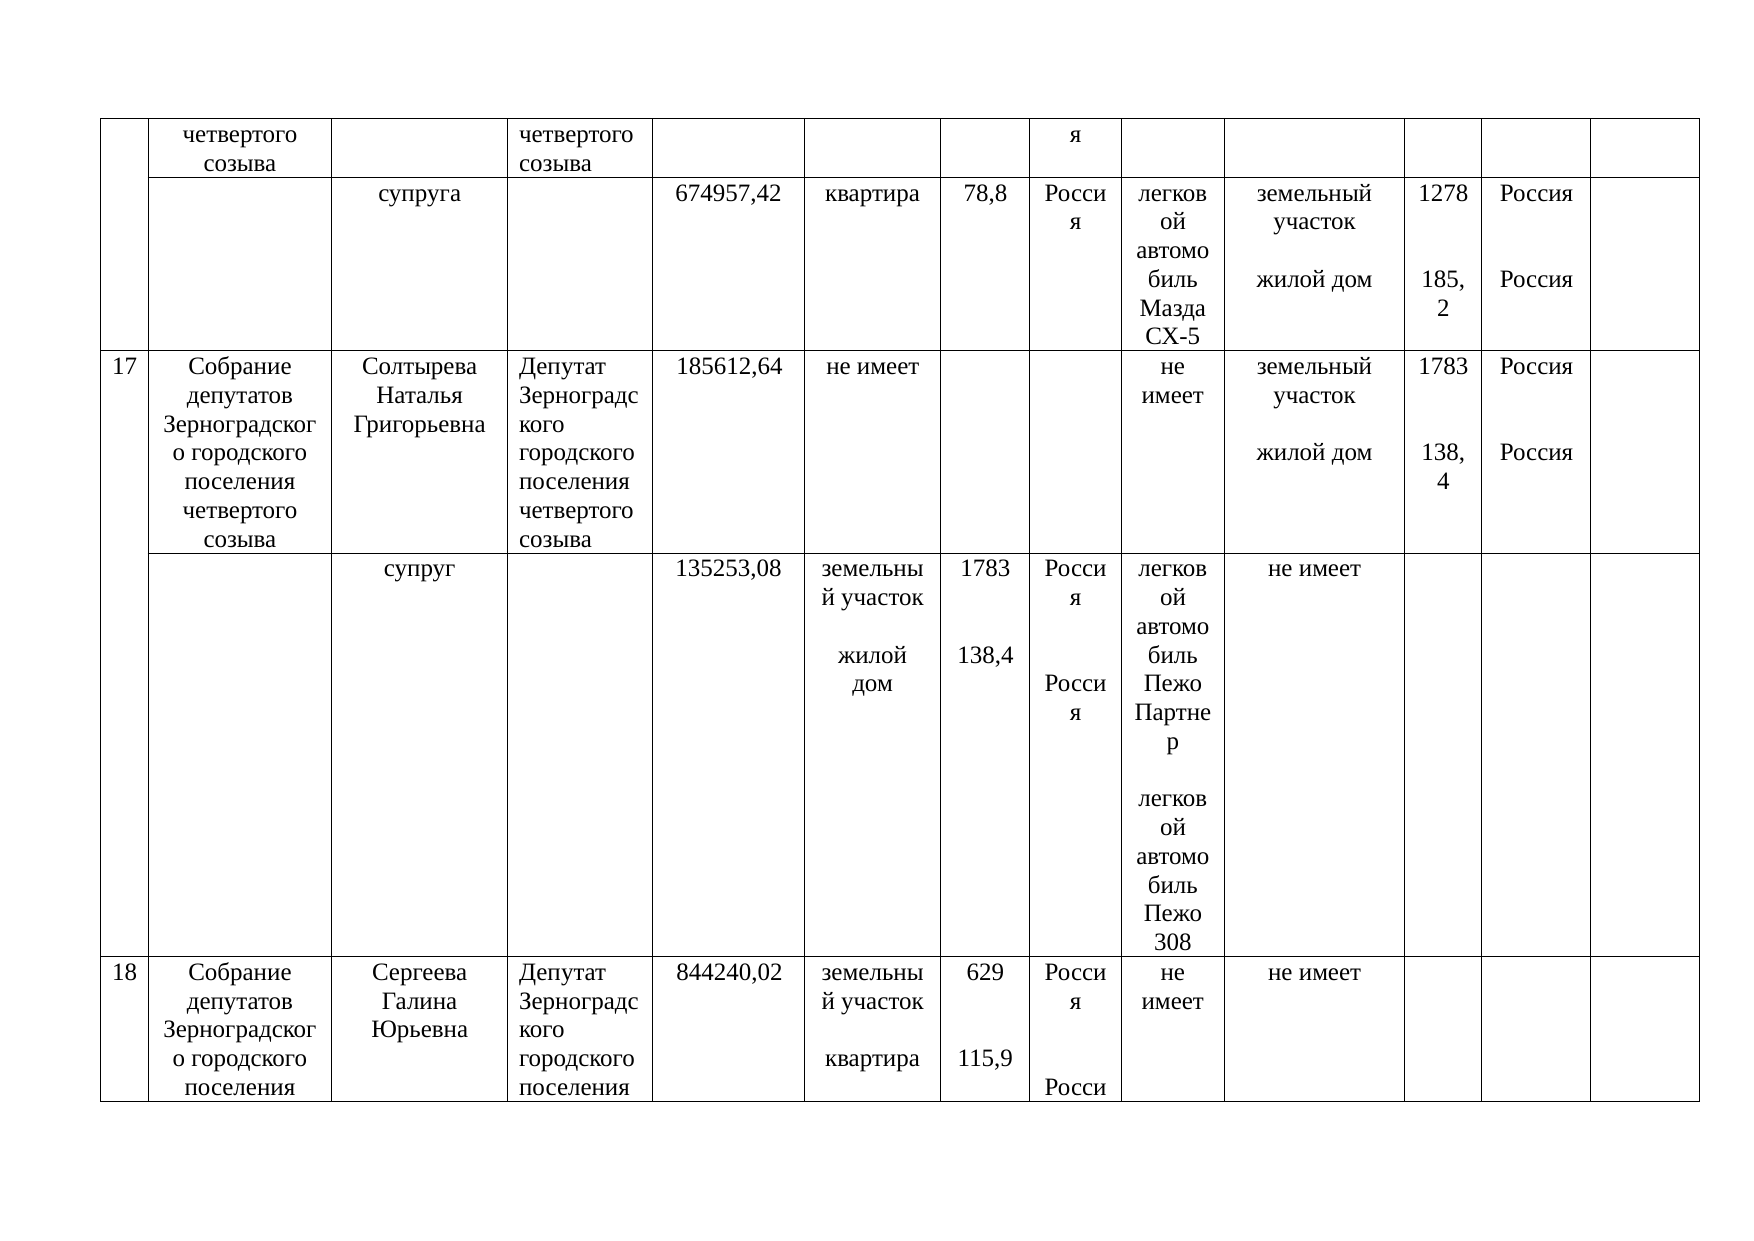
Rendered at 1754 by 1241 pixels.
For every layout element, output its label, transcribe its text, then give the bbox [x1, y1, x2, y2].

table_cell Депутат Зерноградского городского поселения [508, 957, 652, 1101]
table_cell 135253,08 [653, 554, 804, 956]
table_cell [1591, 554, 1699, 956]
table_cell [1591, 119, 1699, 177]
table_cell [1405, 957, 1481, 1101]
table_cell 844240,02 [653, 957, 804, 1101]
table_cell [1122, 119, 1224, 177]
table_cell земельный участок квартира [805, 957, 940, 1101]
table_cell Россия [1030, 178, 1121, 350]
table_cell [508, 554, 652, 956]
table_cell 629 115,9 [941, 957, 1029, 1101]
table_cell [1482, 119, 1590, 177]
table_cell [1591, 351, 1699, 552]
table_cell не имеет [1122, 351, 1224, 552]
table_cell 1783 138,4 [941, 554, 1029, 956]
table_cell [1591, 178, 1699, 350]
table_cell [1482, 554, 1590, 956]
table_cell 18 [101, 957, 148, 1101]
table_cell супруг [332, 554, 507, 956]
table_cell Сергеева Галина Юрьевна [332, 957, 507, 1101]
table_cell [1405, 554, 1481, 956]
table_cell [941, 351, 1029, 552]
table_cell [941, 119, 1029, 177]
table_cell [1591, 957, 1699, 1101]
table_cell Россия Россия [1030, 554, 1121, 956]
table_cell не имеет [805, 351, 940, 552]
table_cell не имеет [1225, 957, 1404, 1101]
table_cell [1225, 119, 1404, 177]
table_cell легковой автомобиль Пежо Партнер легковой автомобиль Пежо 308 [1122, 554, 1224, 956]
table_cell [508, 178, 652, 350]
table_cell [149, 554, 331, 956]
table_cell четвертого созыва [508, 119, 652, 177]
table_cell [1405, 119, 1481, 177]
table_cell супруга [332, 178, 507, 350]
table_cell 17 [101, 351, 148, 956]
table_cell легковой автомобиль Мазда СХ-5 [1122, 178, 1224, 350]
table_cell 1783 138,4 [1405, 351, 1481, 552]
table_cell Депутат Зерноградского городского поселения четвертого созыва [508, 351, 652, 552]
table_cell 1278 185,2 [1405, 178, 1481, 350]
table_cell Солтырева Наталья Григорьевна [332, 351, 507, 552]
table_cell 674957,42 [653, 178, 804, 350]
table_cell Собрание депутатов Зерноградского городского поселения четвертого созыва [149, 351, 331, 552]
table_cell четвертого созыва [149, 119, 331, 177]
table_cell земельный участок жилой дом [805, 554, 940, 956]
table_cell [653, 119, 804, 177]
table_cell Россия Россия [1482, 178, 1590, 350]
table_cell [1482, 957, 1590, 1101]
table_cell 78,8 [941, 178, 1029, 350]
table_cell 185612,64 [653, 351, 804, 552]
table_cell не имеет [1225, 554, 1404, 956]
table_cell [332, 119, 507, 177]
table_cell Собрание депутатов Зерноградского городского поселения [149, 957, 331, 1101]
table_cell земельный участок жилой дом [1225, 178, 1404, 350]
table_cell квартира [805, 178, 940, 350]
table_cell земельный участок жилой дом [1225, 351, 1404, 552]
table_cell Россия Росси [1030, 957, 1121, 1101]
table_cell [1030, 351, 1121, 552]
table_cell Россия Россия [1482, 351, 1590, 552]
table_cell не имеет [1122, 957, 1224, 1101]
table_cell [101, 119, 148, 350]
table_cell [805, 119, 940, 177]
table_cell я [1030, 119, 1121, 177]
table_cell [149, 178, 331, 350]
